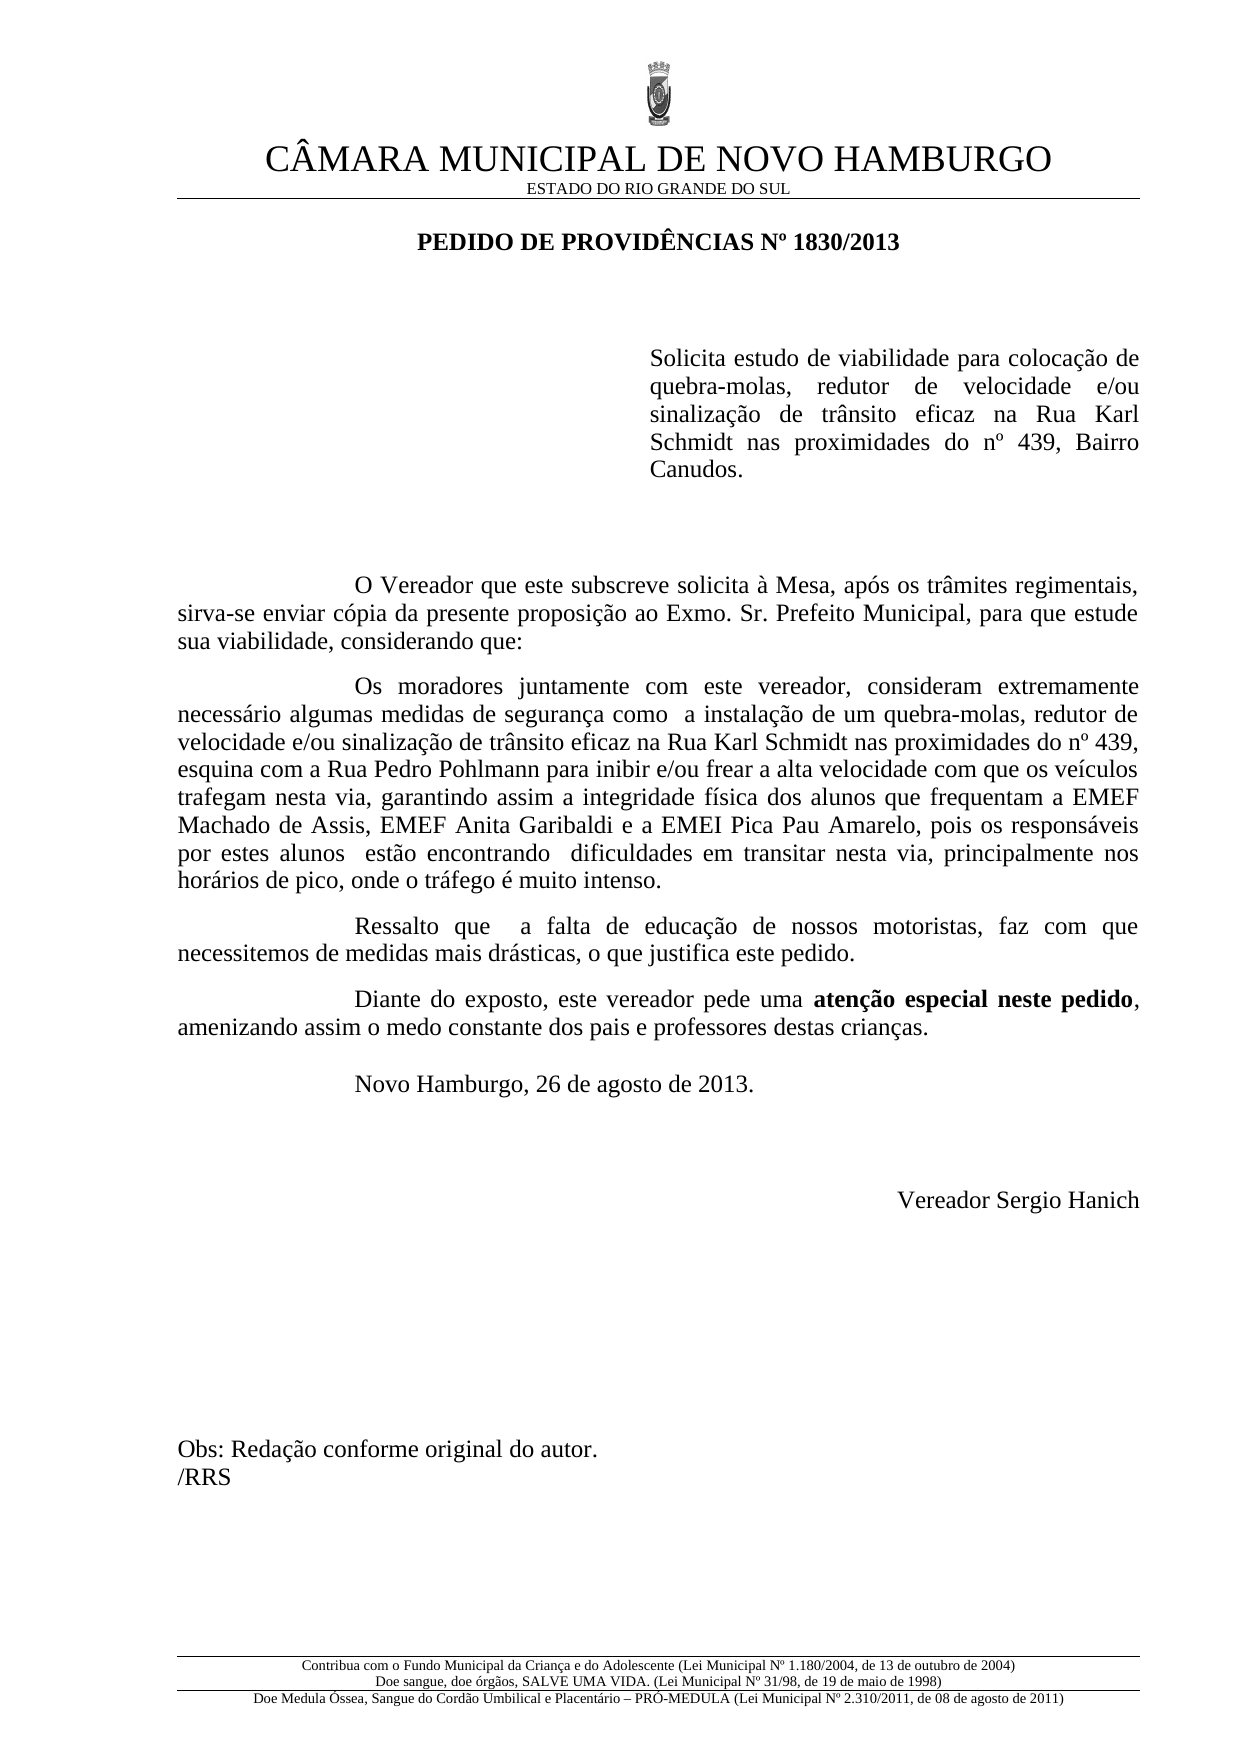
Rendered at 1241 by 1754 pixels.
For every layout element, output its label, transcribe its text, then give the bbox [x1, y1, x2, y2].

text Novo Hamburgo, 26 de agosto de 2013. [177, 1070, 1140, 1098]
text Solicita estudo de viabilidade para colocação de quebra-molas, redutor de velocidade e/ou sinalização de trânsito eficaz na Rua Karl Schmidt nas proximidades do nº 439, Bairro Canudos. [649, 344, 1140, 483]
text PEDIDO DE PROVIDÊNCIAS Nº 1830/2013 [177, 228, 1140, 256]
text Ressalto que a falta de educação de nossos motoristas, faz com que necessitemos de medidas mais drásticas, o que justifica este pedido. [177, 912, 1140, 967]
text Os moradores juntamente com este vereador, consideram extremamente necessário algumas medidas de segurança como a instalação de um quebra-molas, redutor de velocidade e/ou sinalização de trânsito eficaz na Rua Karl Schmidt nas proximidades do nº 439, esquina com a Rua Pedro Pohlmann para inibir e/ou frear a alta velocidade com que os veículos trafegam nesta via, garantindo assim a integridade física dos alunos que frequentam a EMEF Machado de Assis, EMEF Anita Garibaldi e a EMEI Pica Pau Amarelo, pois os responsáveis por estes alunos estão encontrando dificuldades em transitar nesta via, principalmente nos horários de pico, onde o tráfego é muito intenso. [177, 672, 1140, 894]
text O Vereador que este subscreve solicita à Mesa, após os trâmites regimentais, sirva-se enviar cópia da presente proposição ao Exmo. Sr. Prefeito Municipal, para que estude sua viabilidade, considerando que: [177, 572, 1140, 655]
text /RRS [177, 1463, 1140, 1491]
text Vereador Sergio Hanich [177, 1186, 1140, 1214]
text Diante do exposto, este vereador pede uma atenção especial neste pedido, amenizando assim o medo constante dos pais e professores destas crianças. [177, 985, 1140, 1040]
text Obs: Redação conforme original do autor. [177, 1436, 1140, 1463]
